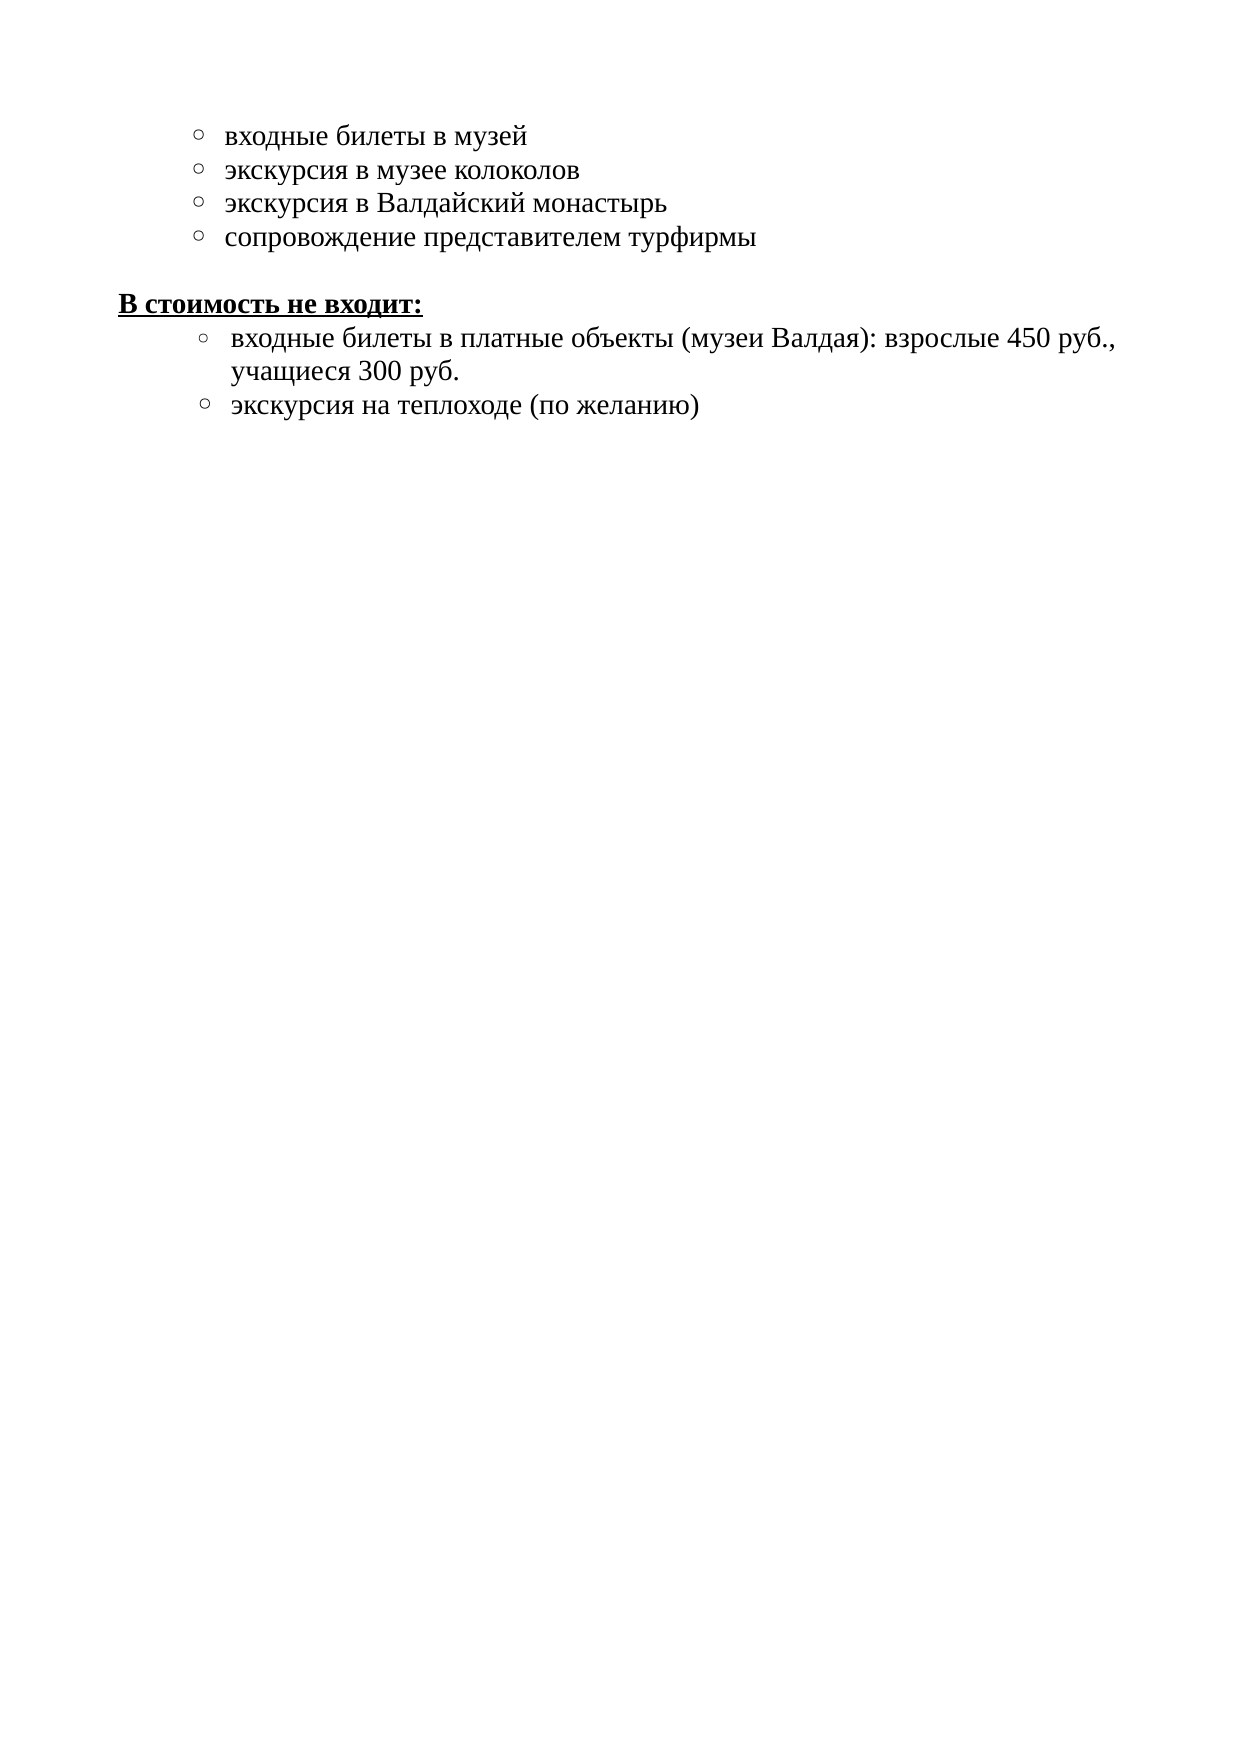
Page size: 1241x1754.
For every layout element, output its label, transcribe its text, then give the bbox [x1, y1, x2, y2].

list экскурсия в музее колоколов [187, 152, 1122, 185]
list экскурсия в Валдайский монастырь [187, 185, 1122, 219]
text В стоимость не входит: [118, 286, 1122, 320]
list сопровождение представителем турфирмы [187, 219, 1122, 253]
list входные билеты в платные объекты (музеи Валдая): взрослые 450 руб., учащиеся 300 руб. [193, 320, 1122, 387]
list экскурсия на теплоходе (по желанию) [193, 387, 1122, 454]
list входные билеты в музей [187, 118, 1122, 152]
